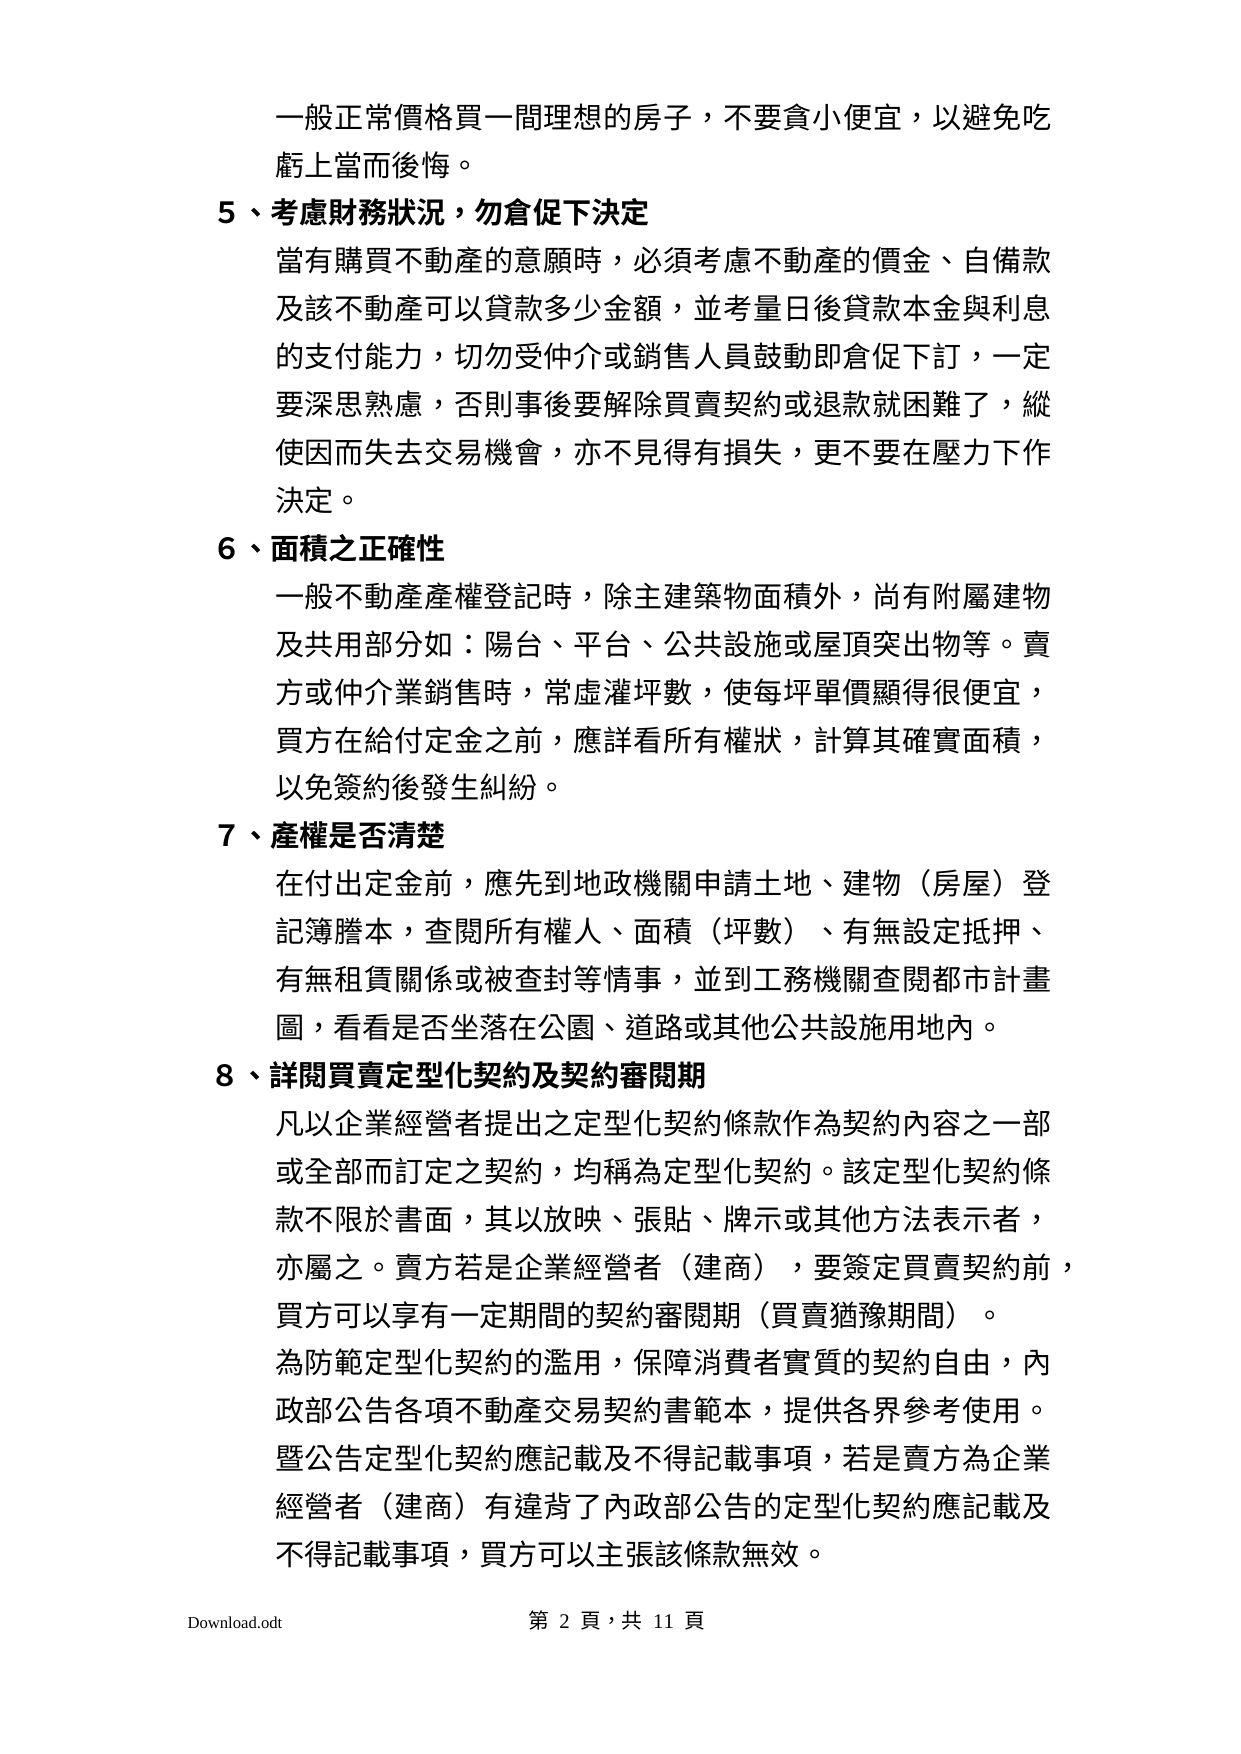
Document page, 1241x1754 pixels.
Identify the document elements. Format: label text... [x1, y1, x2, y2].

text 在付出定金前，應先到地政機關申請土地、建物（房屋）登記簿謄本，查閱所有權人、面積（坪數）、有無設定抵押、有無租賃關係或被查封等情事，並到工務機關查閱都市計畫圖，看看是否坐落在公園、道路或其他公共設施用地內。 [275, 855, 1053, 1047]
text ７、產權是否清楚 [187, 807, 1053, 855]
text 一般正常價格買一間理想的房子，不要貪小便宜，以避免吃虧上當而後悔。 [275, 89, 1053, 184]
text 當有購買不動產的意願時，必須考慮不動產的價金、自備款及該不動產可以貸款多少金額，並考量日後貸款本金與利息的支付能力，切勿受仲介或銷售人員鼓動即倉促下訂，一定要深思熟慮，否則事後要解除買賣契約或退款就困難了，縱使因而失去交易機會，亦不見得有損失，更不要在壓力下作決定。 [275, 232, 1053, 520]
text 為防範定型化契約的濫用，保障消費者實質的契約自由，內政部公告各項不動產交易契約書範本，提供各界參考使用。暨公告定型化契約應記載及不得記載事項，若是賣方為企業經營者（建商）有違背了內政部公告的定型化契約應記載及不得記載事項，買方可以主張該條款無效。 [275, 1334, 1053, 1574]
text ５、考慮財務狀況，勿倉促下決定 [187, 184, 1053, 232]
text ６、面積之正確性 [187, 520, 1053, 568]
text 凡以企業經營者提出之定型化契約條款作為契約內容之一部或全部而訂定之契約，均稱為定型化契約。該定型化契約條款不限於書面，其以放映、張貼、牌示或其他方法表示者，亦屬之。賣方若是企業經營者（建商），要簽定買賣契約前，買方可以享有一定期間的契約審閱期（買賣猶豫期間）。 [275, 1095, 1053, 1334]
text 一般不動產產權登記時，除主建築物面積外，尚有附屬建物及共用部分如：陽台、平台、公共設施或屋頂突出物等。賣方或仲介業銷售時，常虛灌坪數，使每坪單價顯得很便宜，買方在給付定金之前，應詳看所有權狀，計算其確實面積，以免簽約後發生糾紛。 [275, 568, 1053, 807]
text ８、詳閱買賣定型化契約及契約審閱期 [187, 1047, 1053, 1095]
